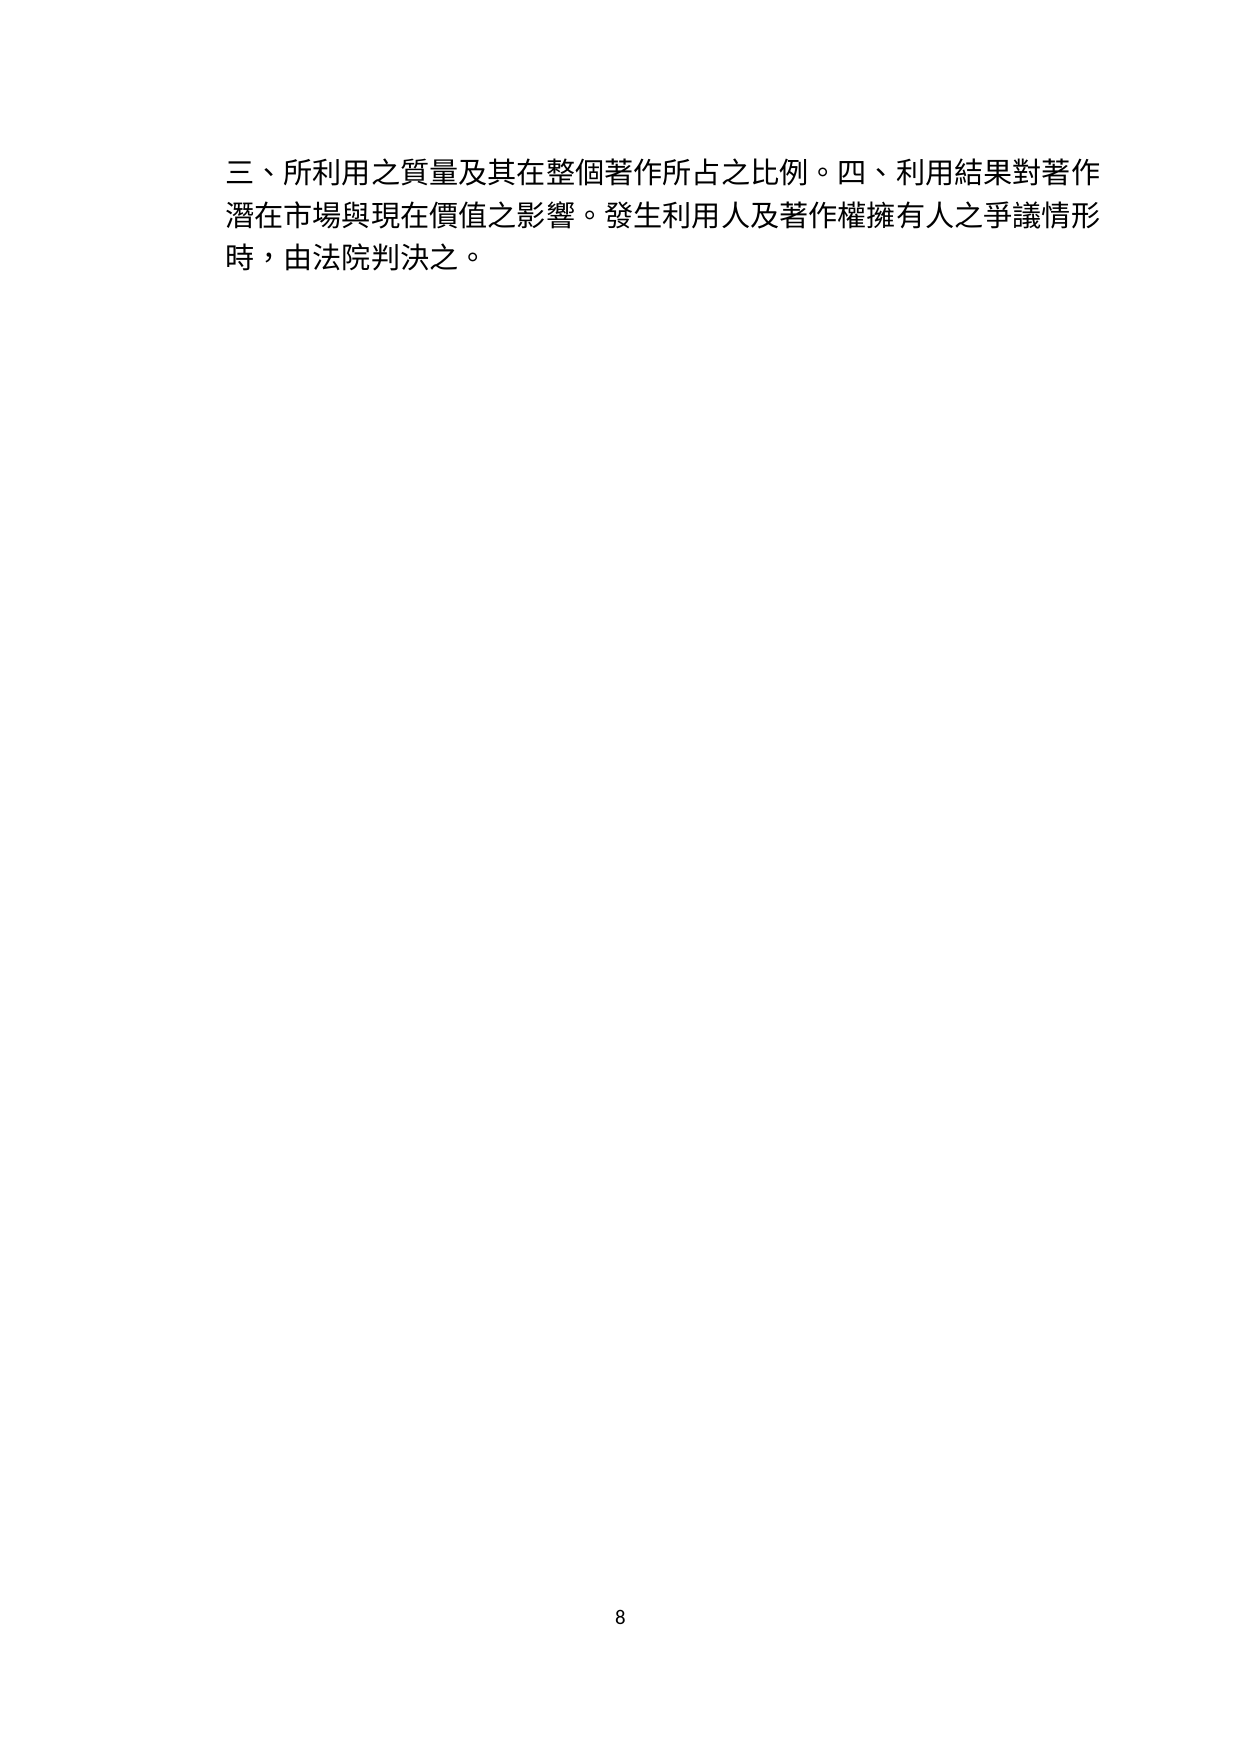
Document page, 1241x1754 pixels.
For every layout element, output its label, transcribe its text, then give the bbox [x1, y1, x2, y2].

text 三、所利用之質量及其在整個著作所占之比例。四、利用結果對著作潛在市場與現在價值之影響。發生利用人及著作權擁有人之爭議情形時，由法院判決之。 [225, 150, 1128, 277]
